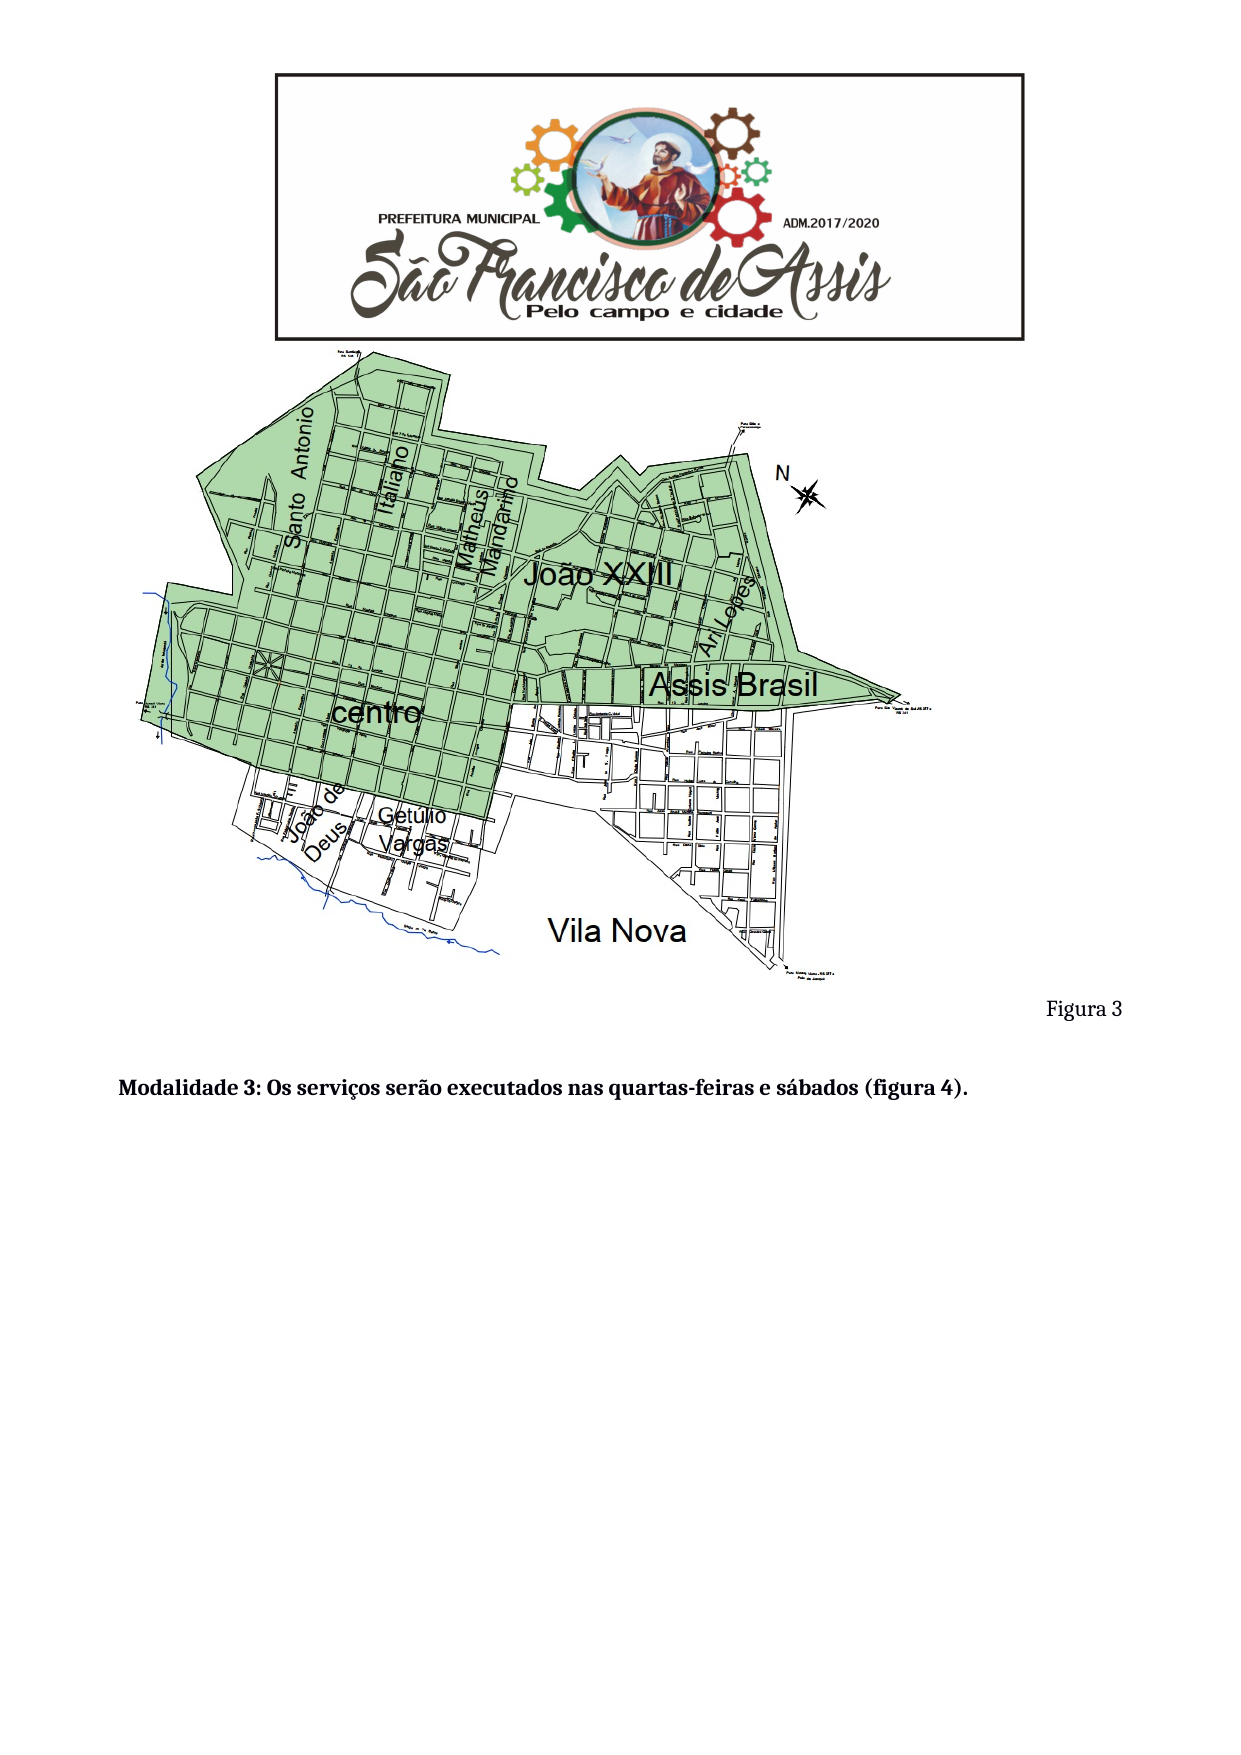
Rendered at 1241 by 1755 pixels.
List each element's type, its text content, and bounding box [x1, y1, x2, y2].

text Figura 3 [118, 996, 1122, 1022]
text Modalidade 3: Os serviços serão executados nas quartas-feiras e sábados (figura 4). [118, 1075, 1122, 1101]
